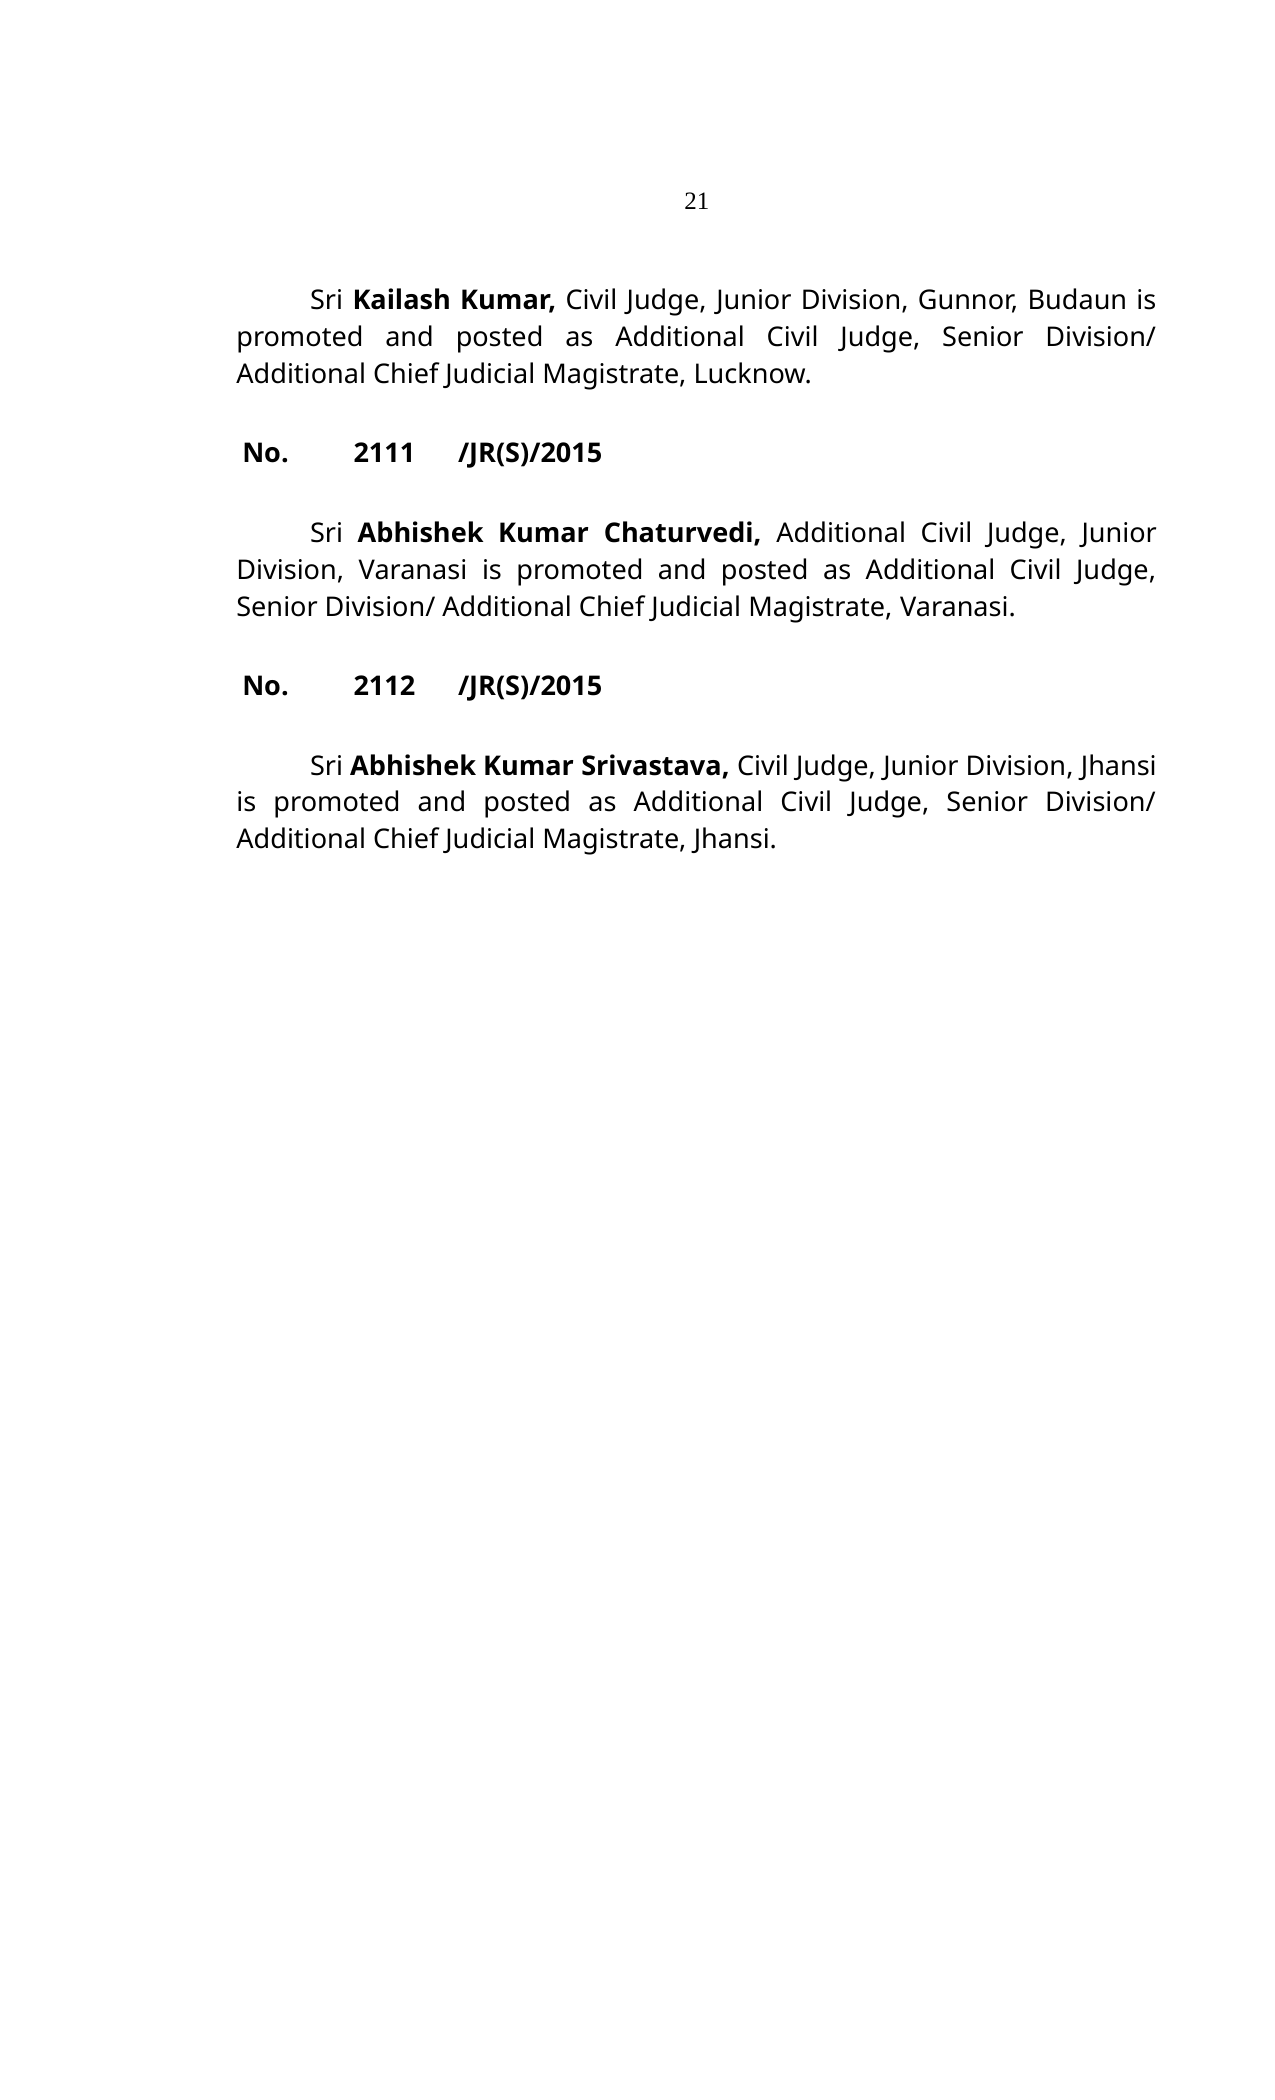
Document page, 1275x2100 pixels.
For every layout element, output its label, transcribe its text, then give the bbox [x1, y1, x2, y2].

table_header No. [236, 661, 310, 709]
table_header /JR(S)/2015 [452, 661, 640, 709]
table_header [310, 661, 452, 709]
table_header /JR(S)/2015 [452, 428, 640, 476]
table_header [310, 428, 452, 476]
table_header No. [236, 428, 310, 476]
text Sri Abhishek Kumar Chaturvedi, Additional Civil Judge, Junior Division, Varanasi is promoted and posted as Additional Civil Judge, Senior Division/ Additional Chief Judicial Magistrate, Varanasi. [236, 513, 1157, 624]
text Sri Kailash Kumar, Civil Judge, Junior Division, Gunnor, Budaun is promoted and posted as Additional Civil Judge, Senior Division/ Additional Chief Judicial Magistrate, Lucknow. [236, 281, 1157, 391]
text Sri Abhishek Kumar Srivastava, Civil Judge, Junior Division, Jhansi is promoted and posted as Additional Civil Judge, Senior Division/ Additional Chief Judicial Magistrate, Jhansi. [236, 746, 1157, 857]
